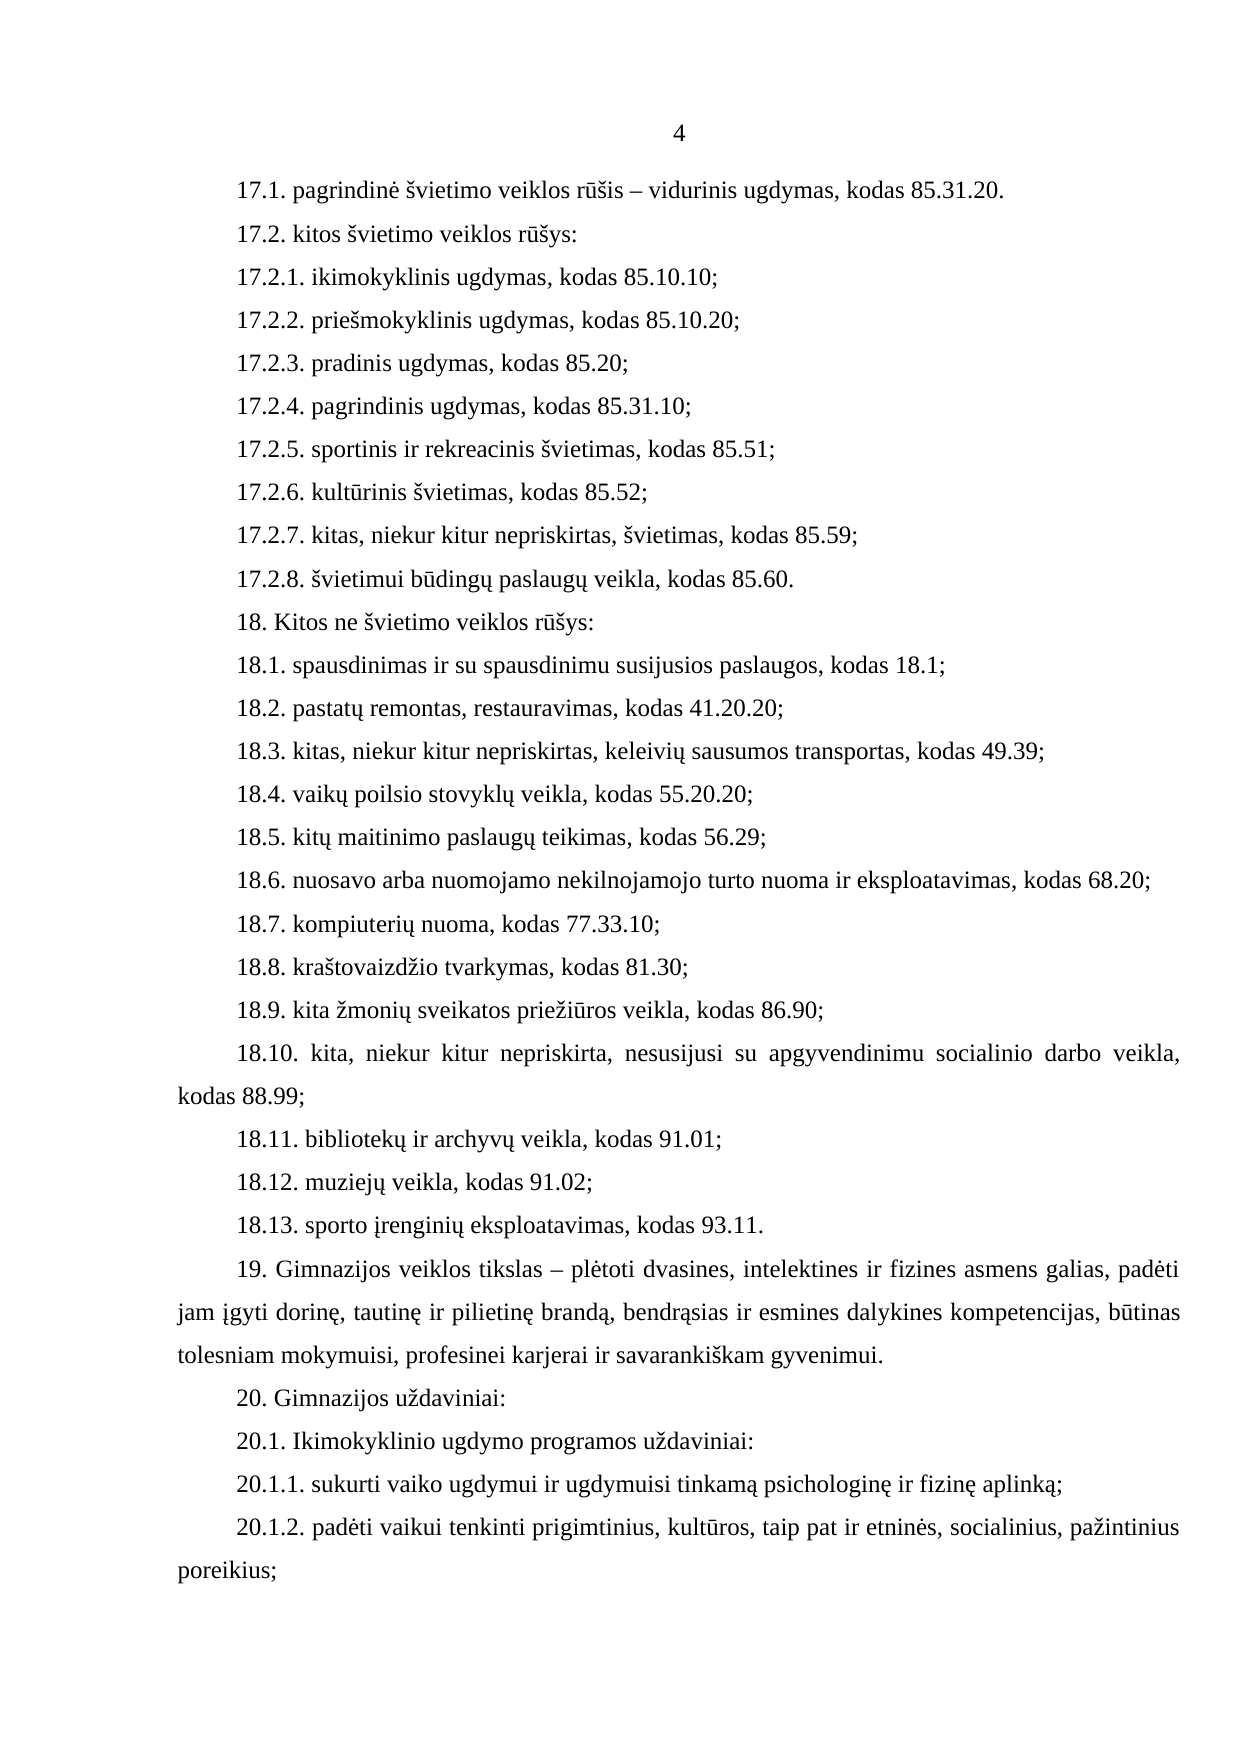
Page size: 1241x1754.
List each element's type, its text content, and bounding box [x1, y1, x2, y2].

text 18.11. bibliotekų ir archyvų veikla, kodas 91.01; [177, 1124, 1181, 1153]
text 18.2. pastatų remontas, restauravimas, kodas 41.20.20; [177, 693, 1181, 722]
text 17.2.7. kitas, niekur kitur nepriskirtas, švietimas, kodas 85.59; [177, 521, 1181, 549]
text 18.3. kitas, niekur kitur nepriskirtas, keleivių sausumos transportas, kodas 49.39; [177, 736, 1181, 765]
text 20.1. Ikimokyklinio ugdymo programos uždaviniai: [177, 1426, 1181, 1455]
text 18.12. muziejų veikla, kodas 91.02; [177, 1167, 1181, 1196]
text 17.1. pagrindinė švietimo veiklos rūšis – vidurinis ugdymas, kodas 85.31.20. [177, 176, 1181, 204]
text 17.2.1. ikimokyklinis ugdymas, kodas 85.10.10; [177, 262, 1181, 291]
text 17.2.5. sportinis ir rekreacinis švietimas, kodas 85.51; [177, 434, 1181, 463]
text 18.6. nuosavo arba nuomojamo nekilnojamojo turto nuoma ir eksploatavimas, kodas 68.20; [177, 866, 1181, 894]
text 18.10. kita, niekur kitur nepriskirta, nesusijusi su apgyvendinimu socialinio darbo veikla, kodas 88.99; [177, 1038, 1181, 1110]
text 19. Gimnazijos veiklos tikslas – plėtoti dvasines, intelektines ir fizines asmens galias, padėti jam įgyti dorinę, tautinę ir pilietinę brandą, bendrąsias ir esmines dalykines kompetencijas, būtinas tolesniam mokymuisi, profesinei karjerai ir savarankiškam gyvenimui. [177, 1254, 1181, 1369]
text 17.2.6. kultūrinis švietimas, kodas 85.52; [177, 477, 1181, 506]
text 18.1. spausdinimas ir su spausdinimu susijusios paslaugos, kodas 18.1; [177, 650, 1181, 679]
text 17.2. kitos švietimo veiklos rūšys: [177, 219, 1181, 247]
text 17.2.4. pagrindinis ugdymas, kodas 85.31.10; [177, 391, 1181, 420]
text 20.1.1. sukurti vaiko ugdymui ir ugdymuisi tinkamą psichologinę ir fizinę aplinką; [236, 1469, 1181, 1498]
text 18. Kitos ne švietimo veiklos rūšys: [177, 607, 1181, 636]
text 20. Gimnazijos uždaviniai: [236, 1383, 1181, 1412]
text 18.8. kraštovaizdžio tvarkymas, kodas 81.30; [177, 952, 1181, 981]
text 18.4. vaikų poilsio stovyklų veikla, kodas 55.20.20; [177, 779, 1181, 808]
text 20.1.2. padėti vaikui tenkinti prigimtinius, kultūros, taip pat ir etninės, socialinius, pažintinius poreikius; [177, 1512, 1181, 1584]
text 18.5. kitų maitinimo paslaugų teikimas, kodas 56.29; [177, 822, 1181, 851]
text 18.13. sporto įrenginių eksploatavimas, kodas 93.11. [177, 1211, 1181, 1239]
text 17.2.8. švietimui būdingų paslaugų veikla, kodas 85.60. [177, 564, 1181, 592]
text 18.9. kita žmonių sveikatos priežiūros veikla, kodas 86.90; [177, 995, 1181, 1024]
text 17.2.2. priešmokyklinis ugdymas, kodas 85.10.20; [177, 305, 1181, 334]
text 17.2.3. pradinis ugdymas, kodas 85.20; [177, 348, 1181, 377]
text 18.7. kompiuterių nuoma, kodas 77.33.10; [177, 909, 1181, 937]
